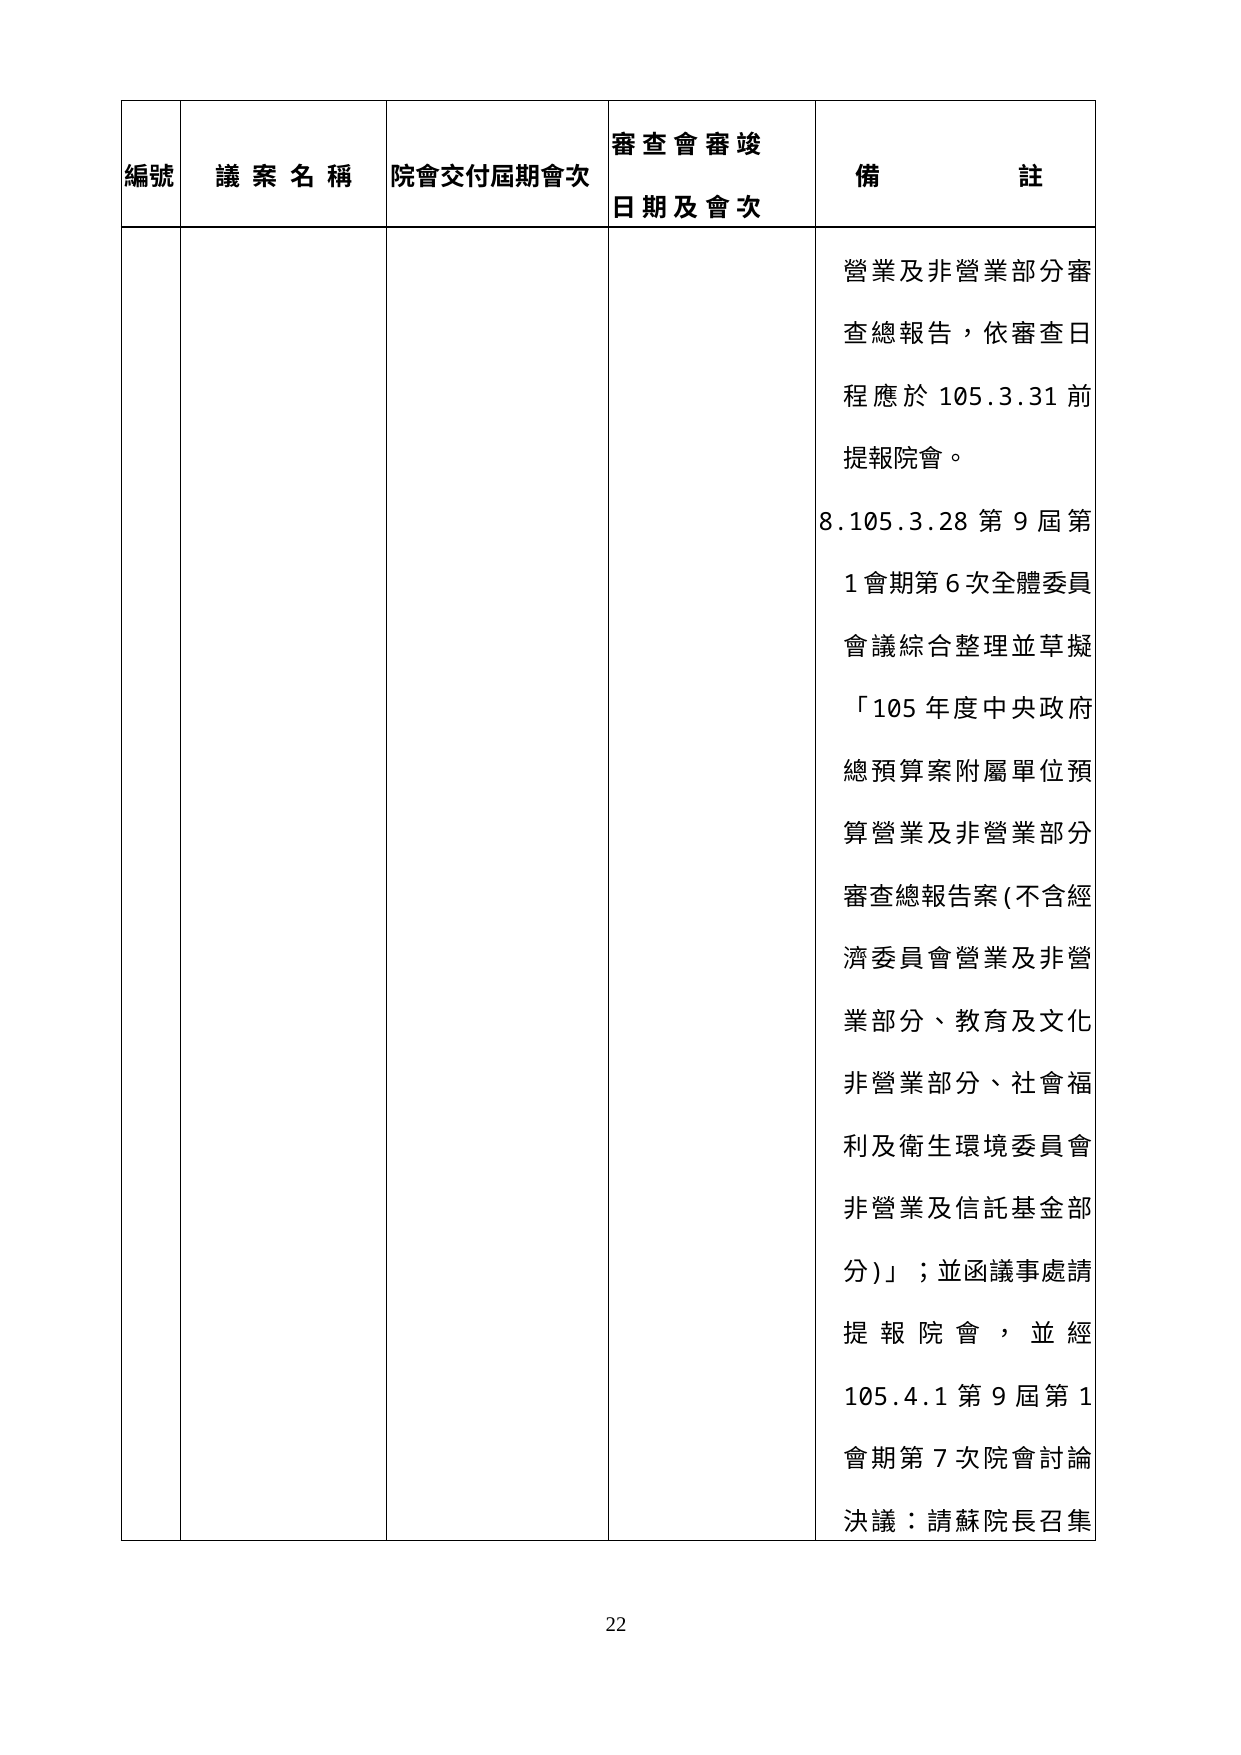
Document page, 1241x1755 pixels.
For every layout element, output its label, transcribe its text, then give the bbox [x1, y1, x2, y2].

table_header 備 註 [816, 101, 1095, 226]
table_cell 營業及非營業部分審查總報告，依審查日程應於105.3.31前提報院會。 8.105.3.28第9屆第1會期第6次全體委員會議綜合整理並草擬「105年度中央政府總預算案附屬單位預算營業及非營業部分審查總報告案(不含經濟委員會營業及非營業部分、教育及文化非營業部分、社會福利及衛生環境委員會非營業及信託基金部分)」；並函議事處請提報院會，並經105.4.1第9屆第1會期第7次院會討論決議：請蘇院長召集 [816, 228, 1095, 1540]
table_cell [609, 228, 815, 1540]
table_header 議 案 名 稱 [181, 101, 386, 226]
table_cell [122, 228, 180, 1540]
table_header 編號 [122, 101, 180, 226]
table_cell [181, 228, 386, 1540]
table_cell [387, 228, 608, 1540]
table_header 院會交付屆期會次 [387, 101, 608, 226]
table_header 審查會審竣 日期及會次 [609, 101, 815, 226]
